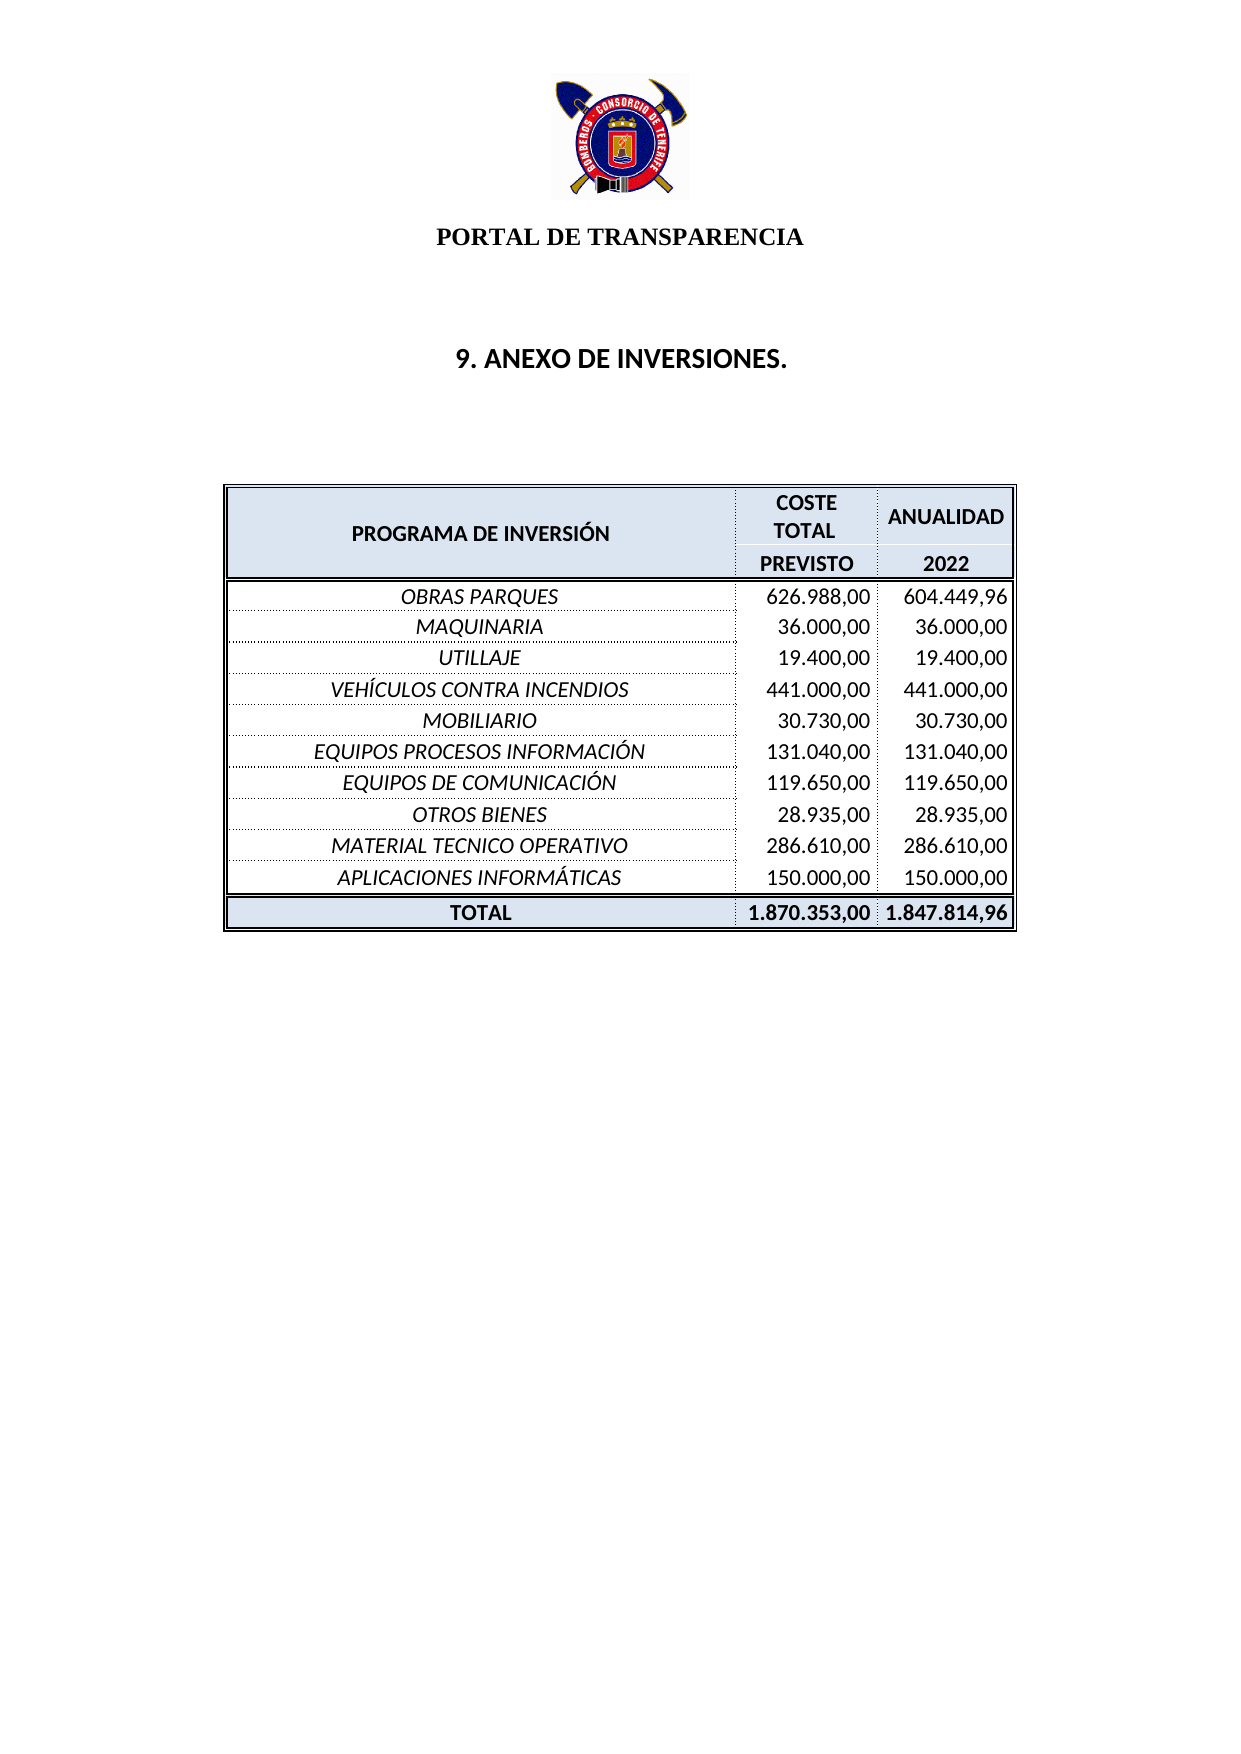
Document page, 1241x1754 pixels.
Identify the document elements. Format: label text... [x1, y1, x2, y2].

table_cell 19.400,00 [878, 641, 1012, 673]
table_cell 131.040,00 [878, 735, 1012, 766]
table_cell 2022 [878, 545, 1012, 577]
table_cell 119.650,00 [878, 766, 1012, 798]
table_cell TOTAL [228, 898, 736, 927]
text 9. ANEXO DE INVERSIONES. [177, 341, 1063, 376]
table_cell 1.847.814,96 [878, 898, 1012, 927]
table_cell 36.000,00 [878, 610, 1012, 641]
table_cell 30.730,00 [878, 704, 1012, 735]
table_cell 131.040,00 [736, 735, 877, 766]
table_cell PREVISTO [736, 545, 877, 577]
table_cell 150.000,00 [878, 860, 1012, 893]
table_cell 30.730,00 [736, 704, 877, 735]
table_cell EQUIPOS PROCESOS INFORMACIÓN [228, 735, 736, 766]
table_header ANUALIDAD [878, 488, 1012, 544]
table_header PROGRAMA DE INVERSIÓN [228, 488, 736, 577]
table_cell 28.935,00 [878, 798, 1012, 829]
table_cell EQUIPOS DE COMUNICACIÓN [228, 766, 736, 798]
table_cell 286.610,00 [736, 829, 877, 860]
table_cell VEHÍCULOS CONTRA INCENDIOS [228, 673, 736, 704]
table_cell 150.000,00 [736, 860, 877, 893]
table_cell 441.000,00 [736, 673, 877, 704]
table_cell 19.400,00 [736, 641, 877, 673]
table_cell OBRAS PARQUES [228, 582, 736, 610]
table_cell 119.650,00 [736, 766, 877, 798]
table_cell 441.000,00 [878, 673, 1012, 704]
table_cell 28.935,00 [736, 798, 877, 829]
table_cell APLICACIONES INFORMÁTICAS [228, 860, 736, 893]
table_cell 626.988,00 [736, 582, 877, 610]
table_cell OTROS BIENES [228, 798, 736, 829]
text PORTAL DE TRANSPARENCIA [177, 222, 1063, 250]
table_cell 1.870.353,00 [736, 898, 877, 927]
table_cell MATERIAL TECNICO OPERATIVO [228, 829, 736, 860]
table_cell 286.610,00 [878, 829, 1012, 860]
table_cell MOBILIARIO [228, 704, 736, 735]
table_cell 36.000,00 [736, 610, 877, 641]
table_cell MAQUINARIA [228, 610, 736, 641]
table_cell UTILLAJE [228, 641, 736, 673]
table_cell 604.449,96 [878, 582, 1012, 610]
table_header COSTE TOTAL [736, 488, 877, 544]
